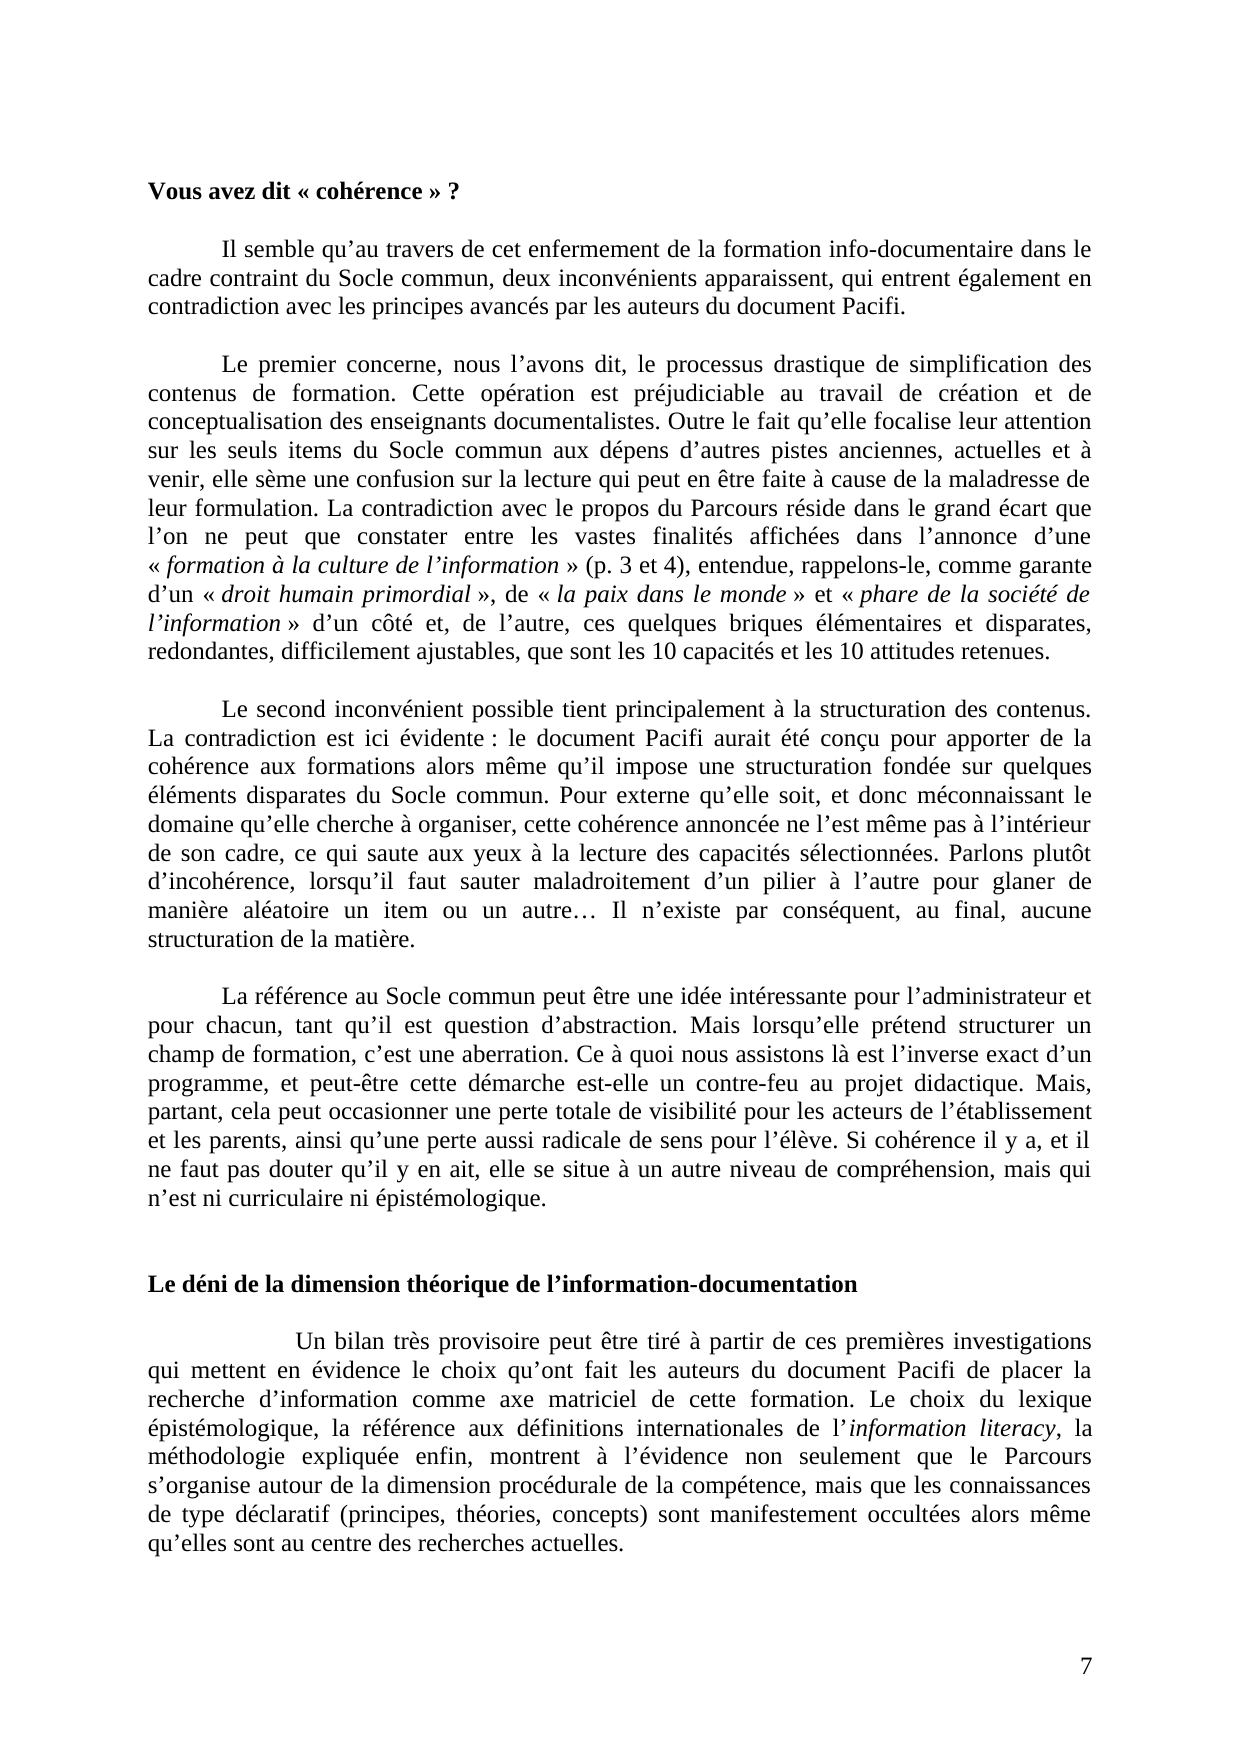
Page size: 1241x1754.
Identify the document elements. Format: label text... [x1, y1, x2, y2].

subtitle Vous avez dit « cohérence » ? [148, 176, 1092, 205]
subtitle Le déni de la dimension théorique de l’information-documentation [148, 1269, 1092, 1298]
text Le premier concerne, nous l’avons dit, le processus drastique de simplification des contenus de formation. Cette opération est préjudiciable au travail de création et de conceptualisation des enseignants documentalistes. Outre le fait qu’elle focalise leur attention sur les seuls items du Socle commun aux dépens d’autres pistes anciennes, actuelles et à venir, elle sème une confusion sur la lecture qui peut en être faite à cause de la maladresse de leur formulation. La contradiction avec le propos du Parcours réside dans le grand écart que l’on ne peut que constater entre les vastes finalités affichées dans l’annonce d’une « formation à la culture de l’information » (p. 3 et 4), entendue, rappelons-le, comme garante d’un « droit humain primordial », de « la paix dans le monde » et « phare de la société de l’information » d’un côté et, de l’autre, ces quelques briques élémentaires et disparates, redondantes, difficilement ajustables, que sont les 10 capacités et les 10 attitudes retenues. [148, 349, 1092, 665]
text Un bilan très provisoire peut être tiré à partir de ces premières investigations qui mettent en évidence le choix qu’ont fait les auteurs du document Pacifi de placer la recherche d’information comme axe matriciel de cette formation. Le choix du lexique épistémologique, la référence aux définitions internationales de l’information literacy, la méthodologie expliquée enfin, montrent à l’évidence non seulement que le Parcours s’organise autour de la dimension procédurale de la compétence, mais que les connaissances de type déclaratif (principes, théories, concepts) sont manifestement occultées alors même qu’elles sont au centre des recherches actuelles. [148, 1326, 1092, 1556]
text La référence au Socle commun peut être une idée intéressante pour l’administrateur et pour chacun, tant qu’il est question d’abstraction. Mais lorsqu’elle prétend structurer un champ de formation, c’est une aberration. Ce à quoi nous assistons là est l’inverse exact d’un programme, et peut-être cette démarche est-elle un contre-feu au projet didactique. Mais, partant, cela peut occasionner une perte totale de visibilité pour les acteurs de l’établissement et les parents, ainsi qu’une perte aussi radicale de sens pour l’élève. Si cohérence il y a, et il ne faut pas douter qu’il y en ait, elle se situe à un autre niveau de compréhension, mais qui n’est ni curriculaire ni épistémologique. [148, 981, 1092, 1211]
text Le second inconvénient possible tient principalement à la structuration des contenus. La contradiction est ici évidente : le document Pacifi aurait été conçu pour apporter de la cohérence aux formations alors même qu’il impose une structuration fondée sur quelques éléments disparates du Socle commun. Pour externe qu’elle soit, et donc méconnaissant le domaine qu’elle cherche à organiser, cette cohérence annoncée ne l’est même pas à l’intérieur de son cadre, ce qui saute aux yeux à la lecture des capacités sélectionnées. Parlons plutôt d’incohérence, lorsqu’il faut sauter maladroitement d’un pilier à l’autre pour glaner de manière aléatoire un item ou un autre… Il n’existe par conséquent, au final, aucune structuration de la matière. [148, 694, 1092, 953]
text Il semble qu’au travers de cet enfermement de la formation info-documentaire dans le cadre contraint du Socle commun, deux inconvénients apparaissent, qui entrent également en contradiction avec les principes avancés par les auteurs du document Pacifi. [148, 234, 1092, 320]
